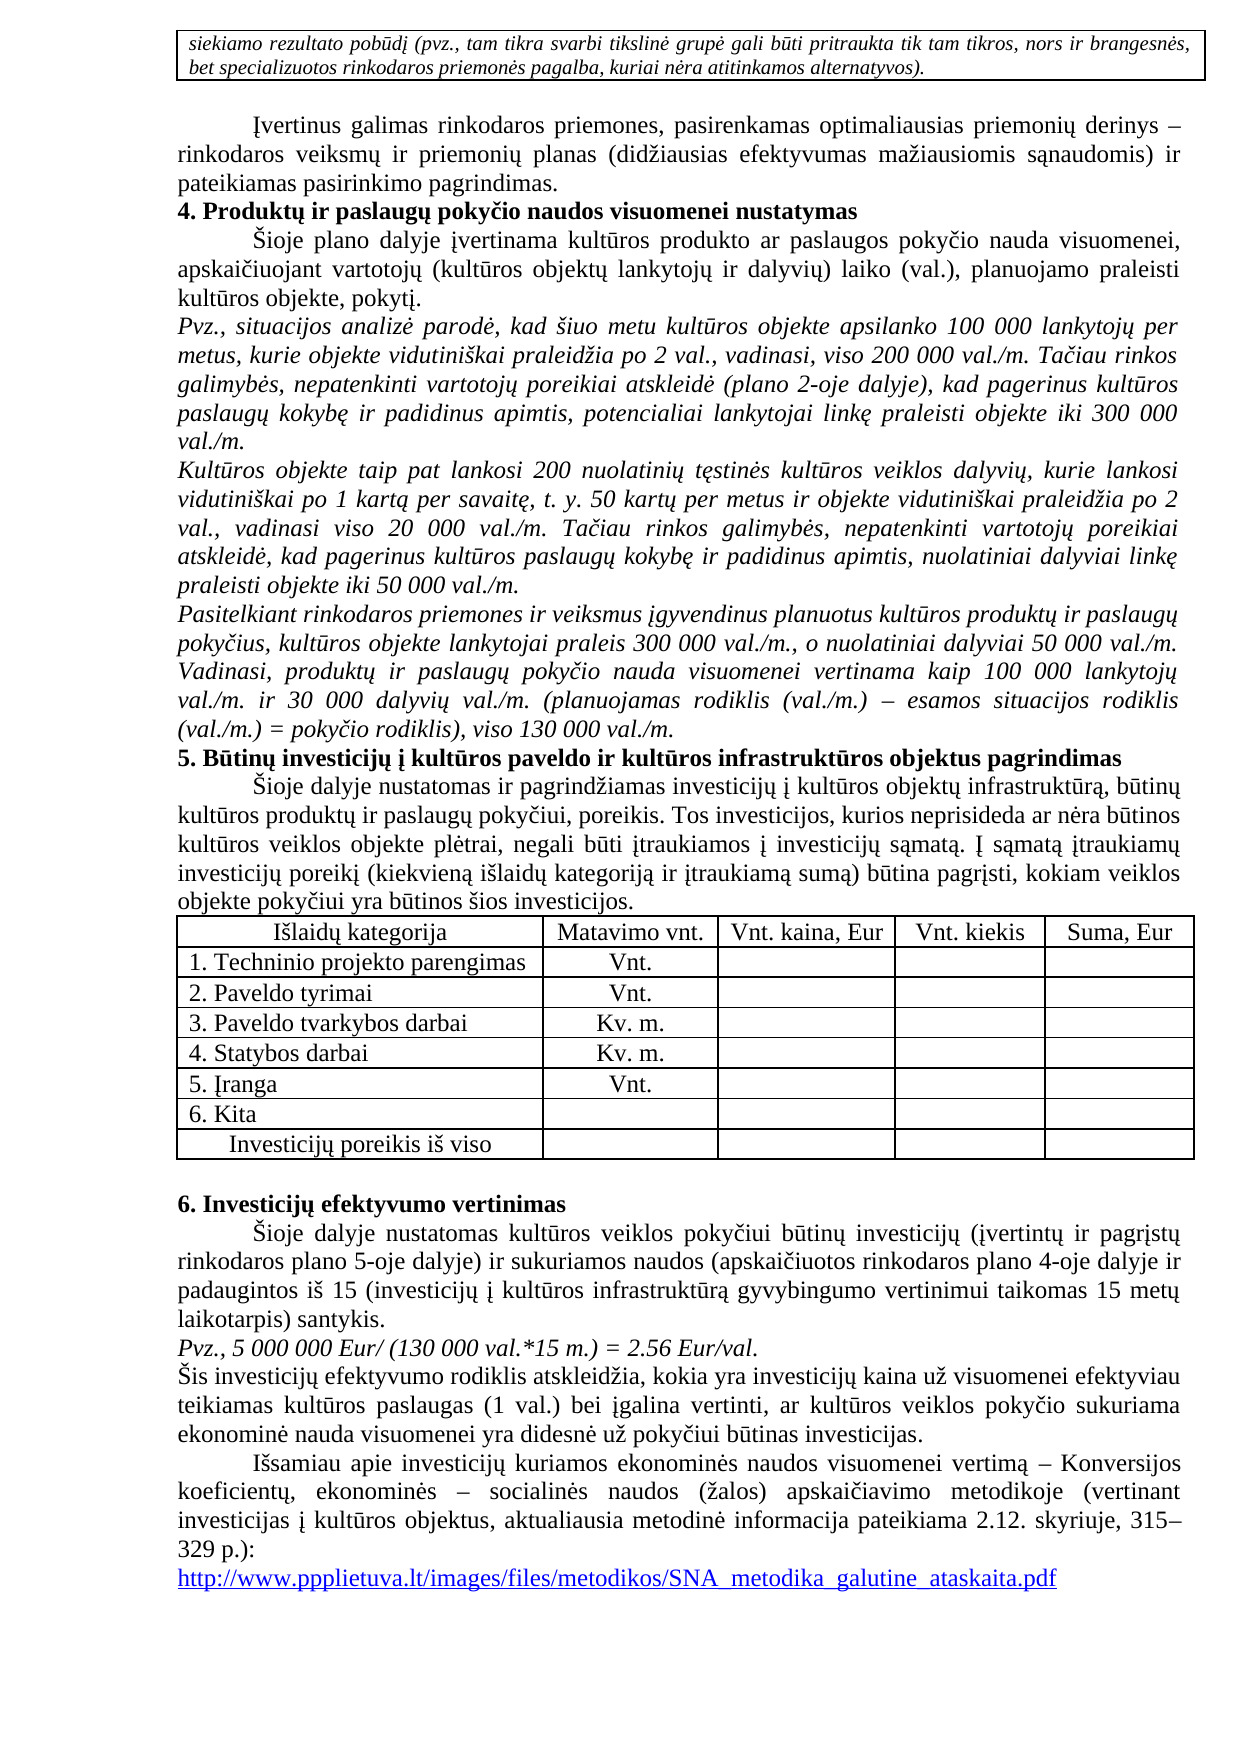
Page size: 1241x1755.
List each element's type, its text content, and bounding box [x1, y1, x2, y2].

text 6. Investicijų efektyvumo vertinimas [177, 1189, 1181, 1218]
text Šis investicijų efektyvumo rodiklis atskleidžia, kokia yra investicijų kaina už visuomenei efektyviau teikiamas kultūros paslaugas (1 val.) bei įgalina vertinti, ar kultūros veiklos pokyčio sukuriama ekonominė nauda visuomenei yra didesnė už pokyčiui būtinas investicijas. [177, 1361, 1181, 1448]
table_cell [544, 1099, 717, 1128]
table_cell [719, 978, 894, 1007]
table_cell Kv. m. [544, 1038, 717, 1067]
table_header Išlaidų kategorija [178, 917, 542, 946]
table_cell [719, 1069, 894, 1097]
table_cell [544, 1130, 717, 1158]
table_cell [1046, 1130, 1193, 1158]
table_cell Vnt. [544, 978, 717, 1007]
table_cell [896, 1130, 1044, 1158]
table_cell Investicijų poreikis iš viso [178, 1130, 542, 1158]
text Šioje dalyje nustatomas ir pagrindžiamas investicijų į kultūros objektų infrastruktūrą, būtinų kultūros produktų ir paslaugų pokyčiui, poreikis. Tos investicijos, kurios neprisideda ar nėra būtinos kultūros veiklos objekte plėtrai, negali būti įtraukiamos į investicijų sąmatą. Į sąmatą įtraukiamų investicijų poreikį (kiekvieną išlaidų kategoriją ir įtraukiamą sumą) būtina pagrįsti, kokiam veiklos objekte pokyčiui yra būtinos šios investicijos. [177, 771, 1181, 915]
table_cell [719, 1099, 894, 1128]
table_cell 3. Paveldo tvarkybos darbai [178, 1008, 542, 1037]
table_cell [1046, 1069, 1193, 1097]
text Įvertinus galimas rinkodaros priemones, pasirenkamas optimaliausias priemonių derinys – rinkodaros veiksmų ir priemonių planas (didžiausias efektyvumas mažiausiomis sąnaudomis) ir pateikiamas pasirinkimo pagrindimas. [177, 110, 1181, 196]
table_cell [1046, 948, 1193, 976]
table_cell [896, 1038, 1044, 1067]
table_cell [1046, 1038, 1193, 1067]
table_cell 4. Statybos darbai [178, 1038, 542, 1067]
text Šioje plano dalyje įvertinama kultūros produkto ar paslaugos pokyčio nauda visuomenei, apskaičiuojant vartotojų (kultūros objektų lankytojų ir dalyvių) laiko (val.), planuojamo praleisti kultūros objekte, pokytį. [177, 225, 1181, 311]
text Išsamiau apie investicijų kuriamos ekonominės naudos visuomenei vertimą – Konversijos koeficientų, ekonominės – socialinės naudos (žalos) apskaičiavimo metodikoje (vertinant investicijas į kultūros objektus, aktualiausia metodinė informacija pateikiama 2.12. skyriuje, 315–329 p.): [177, 1448, 1181, 1563]
table_cell 1. Techninio projekto parengimas [178, 948, 542, 976]
table_cell [896, 1099, 1044, 1128]
text 5. Būtinų investicijų į kultūros paveldo ir kultūros infrastruktūros objektus pagrindimas [177, 743, 1181, 771]
table_cell [896, 1069, 1044, 1097]
text Šioje dalyje nustatomas kultūros veiklos pokyčiui būtinų investicijų (įvertintų ir pagrįstų rinkodaros plano 5-oje dalyje) ir sukuriamos naudos (apskaičiuotos rinkodaros plano 4-oje dalyje ir padaugintos iš 15 (investicijų į kultūros infrastruktūrą gyvybingumo vertinimui taikomas 15 metų laikotarpis) santykis. [177, 1218, 1181, 1333]
text http://www.ppplietuva.lt/images/files/metodikos/SNA_metodika_galutine_ataskaita.pdf [177, 1563, 1181, 1591]
table_header Vnt. kaina, Eur [719, 917, 894, 946]
table_cell [719, 1038, 894, 1067]
table_cell [896, 1008, 1044, 1037]
table_cell [896, 948, 1044, 976]
table_cell siekiamo rezultato pobūdį (pvz., tam tikra svarbi tikslinė grupė gali būti pritraukta tik tam tikros, nors ir brangesnės, bet specializuotos rinkodaros priemonės pagalba, kuriai nėra atitinkamos alternatyvos). [178, 31, 1204, 79]
text 4. Produktų ir paslaugų pokyčio naudos visuomenei nustatymas [177, 196, 1181, 225]
text Pasitelkiant rinkodaros priemones ir veiksmus įgyvendinus planuotus kultūros produktų ir paslaugų pokyčius, kultūros objekte lankytojai praleis 300 000 val./m., o nuolatiniai dalyviai 50 000 val./m. Vadinasi, produktų ir paslaugų pokyčio nauda visuomenei vertinama kaip 100 000 lankytojų val./m. ir 30 000 dalyvių val./m. (planuojamas rodiklis (val./m.) – esamos situacijos rodiklis (val./m.) = pokyčio rodiklis), viso 130 000 val./m. [177, 599, 1181, 743]
table_cell Kv. m. [544, 1008, 717, 1037]
table_cell [719, 948, 894, 976]
table_cell [719, 1130, 894, 1158]
text Kultūros objekte taip pat lankosi 200 nuolatinių tęstinės kultūros veiklos dalyvių, kurie lankosi vidutiniškai po 1 kartą per savaitę, t. y. 50 kartų per metus ir objekte vidutiniškai praleidžia po 2 val., vadinasi viso 20 000 val./m. Tačiau rinkos galimybės, nepatenkinti vartotojų poreikiai atskleidė, kad pagerinus kultūros paslaugų kokybę ir padidinus apimtis, nuolatiniai dalyviai linkę praleisti objekte iki 50 000 val./m. [177, 455, 1181, 599]
text Pvz., 5 000 000 Eur/ (130 000 val.*15 m.) = 2.56 Eur/val. [177, 1333, 1181, 1361]
table_header Vnt. kiekis [896, 917, 1044, 946]
table_cell [1046, 1008, 1193, 1037]
table_cell [896, 978, 1044, 1007]
table_cell 6. Kita [178, 1099, 542, 1128]
text Pvz., situacijos analizė parodė, kad šiuo metu kultūros objekte apsilanko 100 000 lankytojų per metus, kurie objekte vidutiniškai praleidžia po 2 val., vadinasi, viso 200 000 val./m. Tačiau rinkos galimybės, nepatenkinti vartotojų poreikiai atskleidė (plano 2-oje dalyje), kad pagerinus kultūros paslaugų kokybę ir padidinus apimtis, potencialiai lankytojai linkę praleisti objekte iki 300 000 val./m. [177, 311, 1181, 455]
table_cell [1046, 1099, 1193, 1128]
table_cell [719, 1008, 894, 1037]
table_cell 2. Paveldo tyrimai [178, 978, 542, 1007]
table_header Matavimo vnt. [544, 917, 717, 946]
table_cell Vnt. [544, 948, 717, 976]
table_cell [1046, 978, 1193, 1007]
table_cell Vnt. [544, 1069, 717, 1097]
table_cell 5. Įranga [178, 1069, 542, 1097]
table_header Suma, Eur [1046, 917, 1193, 946]
